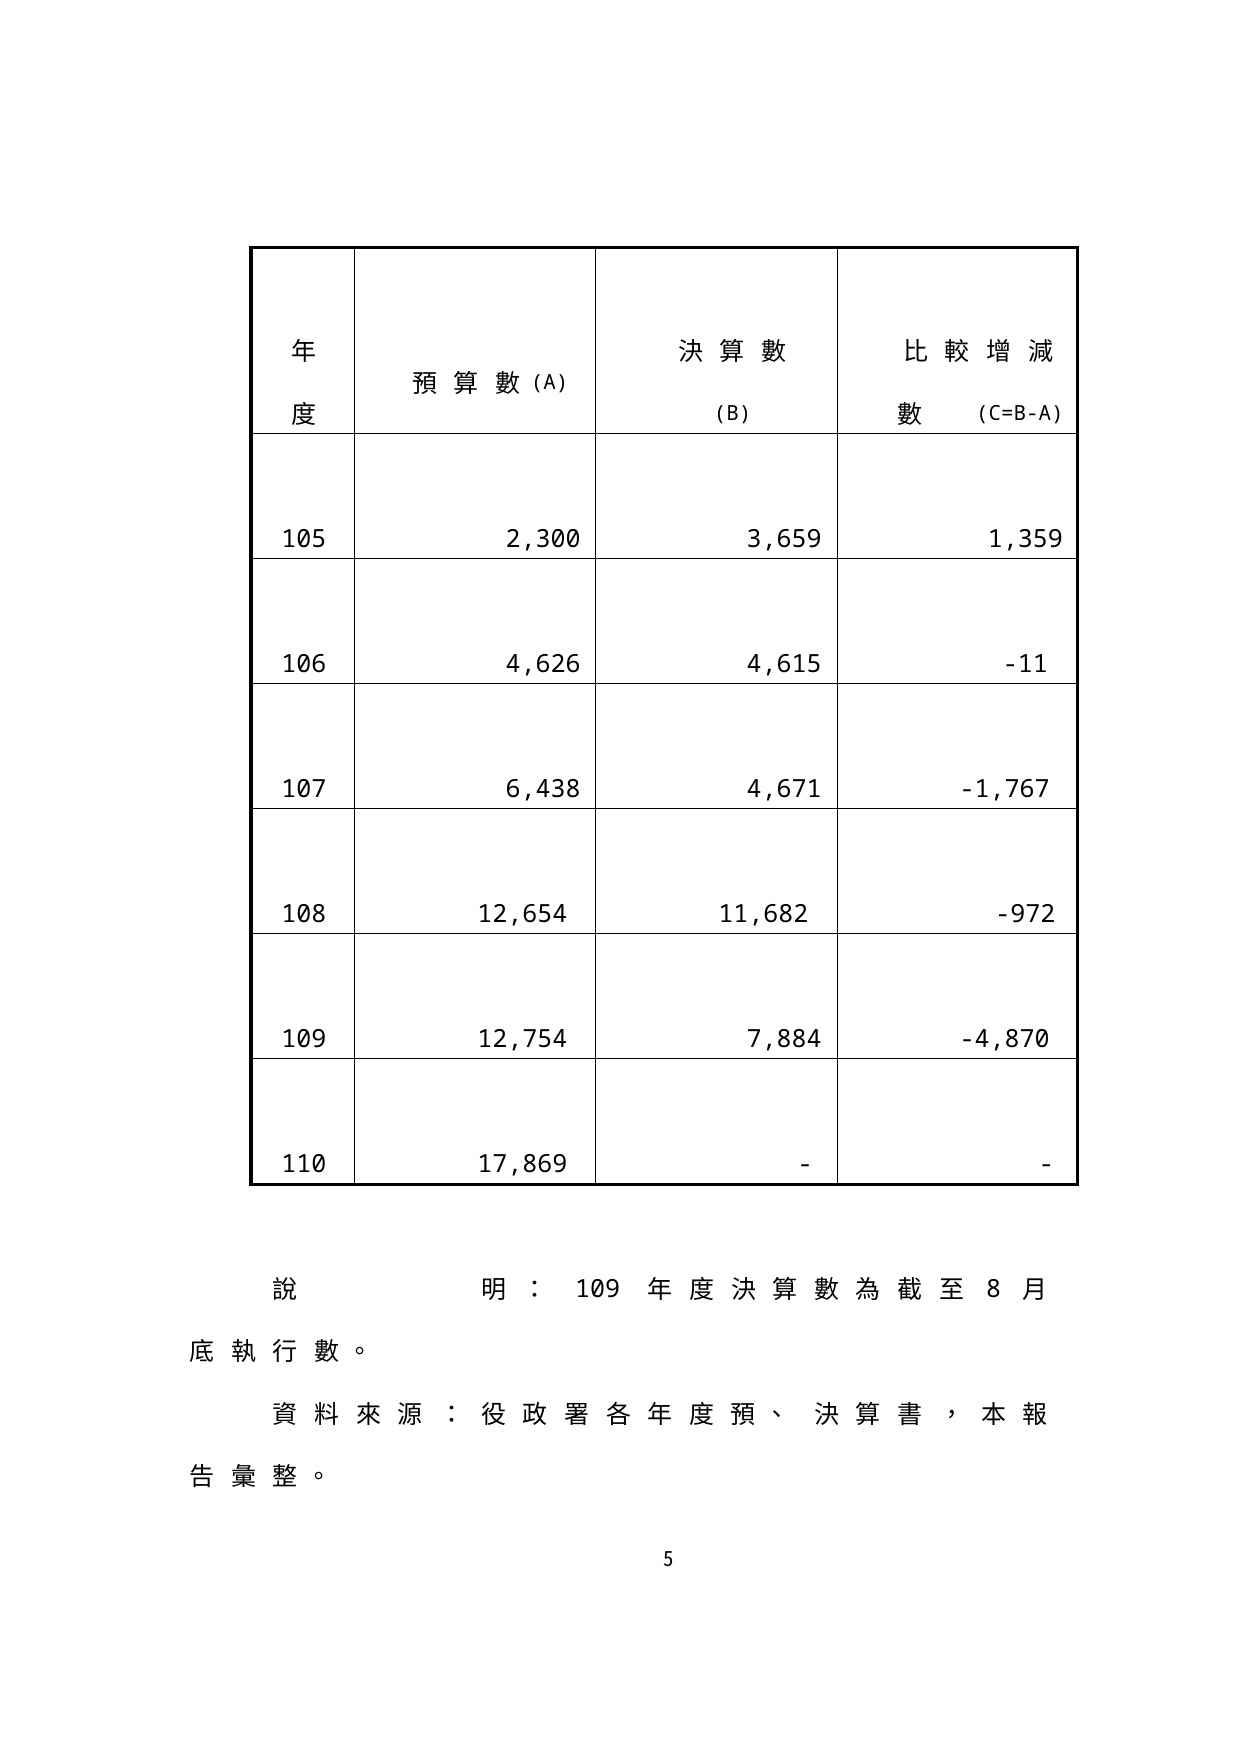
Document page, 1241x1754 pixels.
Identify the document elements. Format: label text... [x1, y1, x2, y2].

table_cell -972 [838, 809, 1076, 933]
table_cell -11 [838, 559, 1076, 683]
table_cell 105 [253, 434, 354, 558]
table_cell 11,682 [596, 809, 837, 933]
table_cell 109 [253, 934, 354, 1058]
table_cell 106 [253, 559, 354, 683]
table_cell 107 [253, 684, 354, 808]
table_cell 12,754 [355, 934, 595, 1058]
table_cell - [838, 1059, 1076, 1183]
text 說 明：109年度決算數為截至8月底執行數。 [181, 1246, 1056, 1371]
table_header 決算數 (B) [596, 249, 837, 433]
text 資料來源：役政署各年度預、決算書，本報告彙整。 [181, 1371, 1056, 1496]
table_header 年度 [253, 249, 354, 433]
table_header 比較增減數 (C=B-A) [838, 249, 1076, 433]
table_cell 2,300 [355, 434, 595, 558]
table_cell -4,870 [838, 934, 1076, 1058]
table_cell - [596, 1059, 837, 1183]
table_cell 3,659 [596, 434, 837, 558]
table_cell 7,884 [596, 934, 837, 1058]
table_cell -1,767 [838, 684, 1076, 808]
table_cell 110 [253, 1059, 354, 1183]
table_cell 17,869 [355, 1059, 595, 1183]
table_cell 4,626 [355, 559, 595, 683]
table_cell 12,654 [355, 809, 595, 933]
table_cell 4,615 [596, 559, 837, 683]
table_cell 108 [253, 809, 354, 933]
table_header 預算數(A) [355, 249, 595, 433]
table_cell 1,359 [838, 434, 1076, 558]
table_cell 6,438 [355, 684, 595, 808]
table_cell 4,671 [596, 684, 837, 808]
